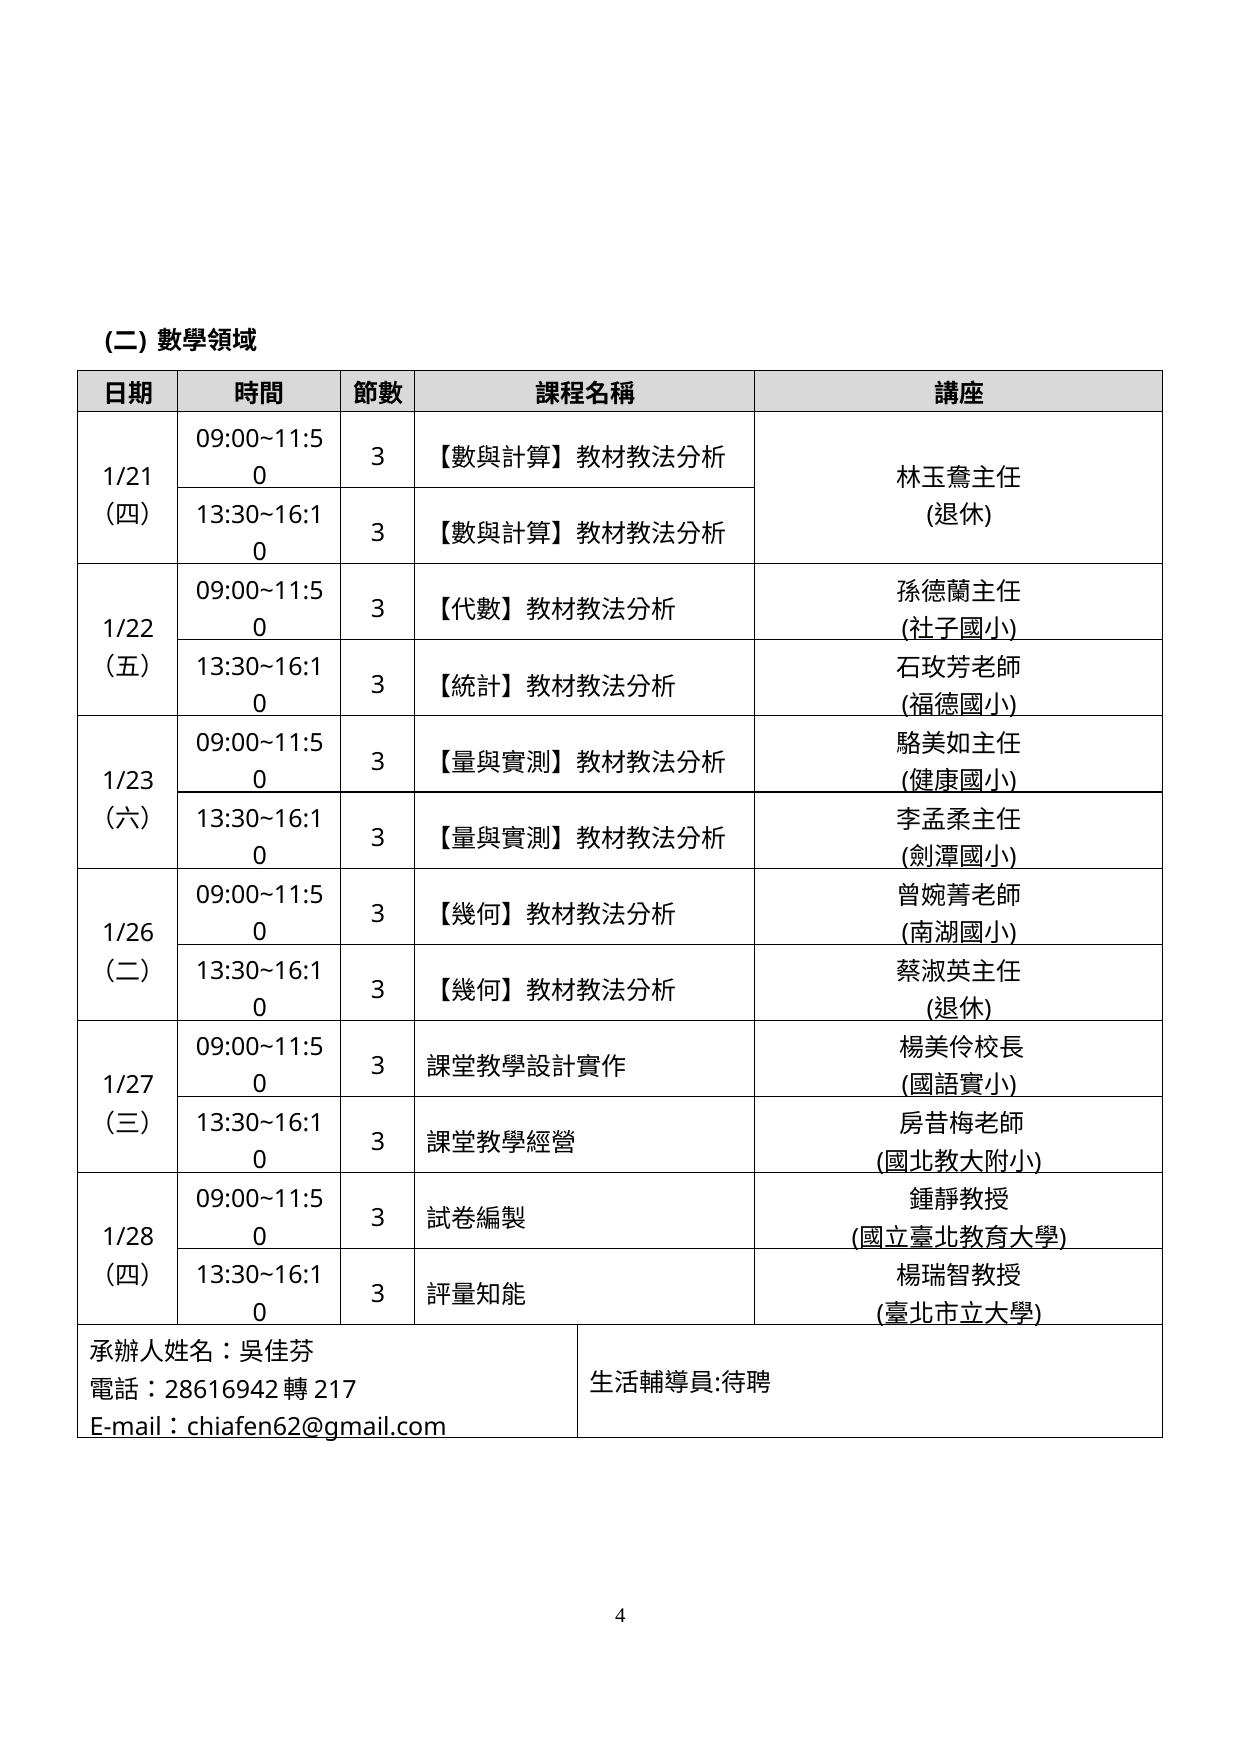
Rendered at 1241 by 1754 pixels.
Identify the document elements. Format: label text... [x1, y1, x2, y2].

table_cell 3 [341, 564, 414, 639]
table_cell 孫德蘭主任 (社子國小) [755, 564, 1162, 639]
table_cell 3 [341, 1021, 414, 1096]
table_cell 13:30~16:10 [178, 640, 340, 715]
table_cell 09:00~11:50 [178, 716, 340, 791]
table_header 講座 [755, 371, 1162, 411]
table_header 時間 [178, 371, 340, 411]
table_cell 1/22 （五） [78, 564, 177, 715]
table_cell 【代數】教材教法分析 [415, 564, 754, 639]
table_cell 楊美伶校長 (國語實小) [755, 1021, 1162, 1096]
table_cell 13:30~16:10 [178, 488, 340, 563]
table_cell 13:30~16:10 [178, 1097, 340, 1172]
table_cell 駱美如主任 (健康國小) [755, 716, 1162, 791]
table_cell 09:00~11:50 [178, 564, 340, 639]
table_cell 1/28 （四） [78, 1173, 177, 1324]
table_cell 3 [341, 488, 414, 563]
table_cell 【幾何】教材教法分析 [415, 945, 754, 1019]
table_cell 3 [341, 1249, 414, 1324]
table_header 課程名稱 [415, 371, 754, 411]
table_cell 09:00~11:50 [178, 1021, 340, 1096]
table_cell 1/26 （二） [78, 869, 177, 1019]
table_header 節數 [341, 371, 414, 411]
table_cell 13:30~16:10 [178, 945, 340, 1019]
table_cell 3 [341, 412, 414, 487]
table_cell 3 [341, 1173, 414, 1248]
table_cell 試卷編製 [415, 1173, 754, 1248]
table_cell 蔡淑英主任 (退休) [755, 945, 1162, 1019]
table_cell 09:00~11:50 [178, 869, 340, 943]
table_cell 房昔梅老師 (國北教大附小) [755, 1097, 1162, 1172]
table_cell 林玉鴦主任 (退休) [755, 412, 1162, 563]
table_cell 評量知能 [415, 1249, 754, 1324]
table_cell 3 [341, 1097, 414, 1172]
table_cell 09:00~11:50 [178, 1173, 340, 1248]
table_cell 1/23 （六） [78, 716, 177, 867]
table_cell 生活輔導員:待聘 [578, 1325, 1162, 1437]
table_cell 13:30~16:10 [178, 1249, 340, 1324]
table_cell 3 [341, 716, 414, 791]
table_cell 承辦人姓名：吳佳芬 電話：28616942轉217 E-mail：chiafen62@gmail.com [78, 1325, 577, 1437]
table_cell 【量與實測】教材教法分析 [415, 716, 754, 791]
table_cell 3 [341, 793, 414, 867]
table_cell 楊瑞智教授 (臺北市立大學) [755, 1249, 1162, 1324]
table_header 日期 [78, 371, 177, 411]
table_cell 09:00~11:50 [178, 412, 340, 487]
table_cell 13:30~16:10 [178, 793, 340, 867]
table_cell 【數與計算】教材教法分析 [415, 412, 754, 487]
table_cell 課堂教學設計實作 [415, 1021, 754, 1096]
table_cell 【幾何】教材教法分析 [415, 869, 754, 943]
table_cell 鍾靜教授 (國立臺北教育大學) [755, 1173, 1162, 1248]
table_cell 李孟柔主任 (劍潭國小) [755, 793, 1162, 867]
list 數學領域 [104, 314, 1165, 351]
table_cell 【數與計算】教材教法分析 [415, 488, 754, 563]
table_cell 3 [341, 869, 414, 943]
table_cell 曾婉菁老師 (南湖國小) [755, 869, 1162, 943]
table_cell 石玫芳老師 (福德國小) [755, 640, 1162, 715]
table_cell 3 [341, 640, 414, 715]
table_cell 【量與實測】教材教法分析 [415, 793, 754, 867]
table_cell 3 [341, 945, 414, 1019]
table_cell 課堂教學經營 [415, 1097, 754, 1172]
table_cell 【統計】教材教法分析 [415, 640, 754, 715]
table_cell 1/27 （三） [78, 1021, 177, 1172]
table_cell 1/21 （四） [78, 412, 177, 563]
